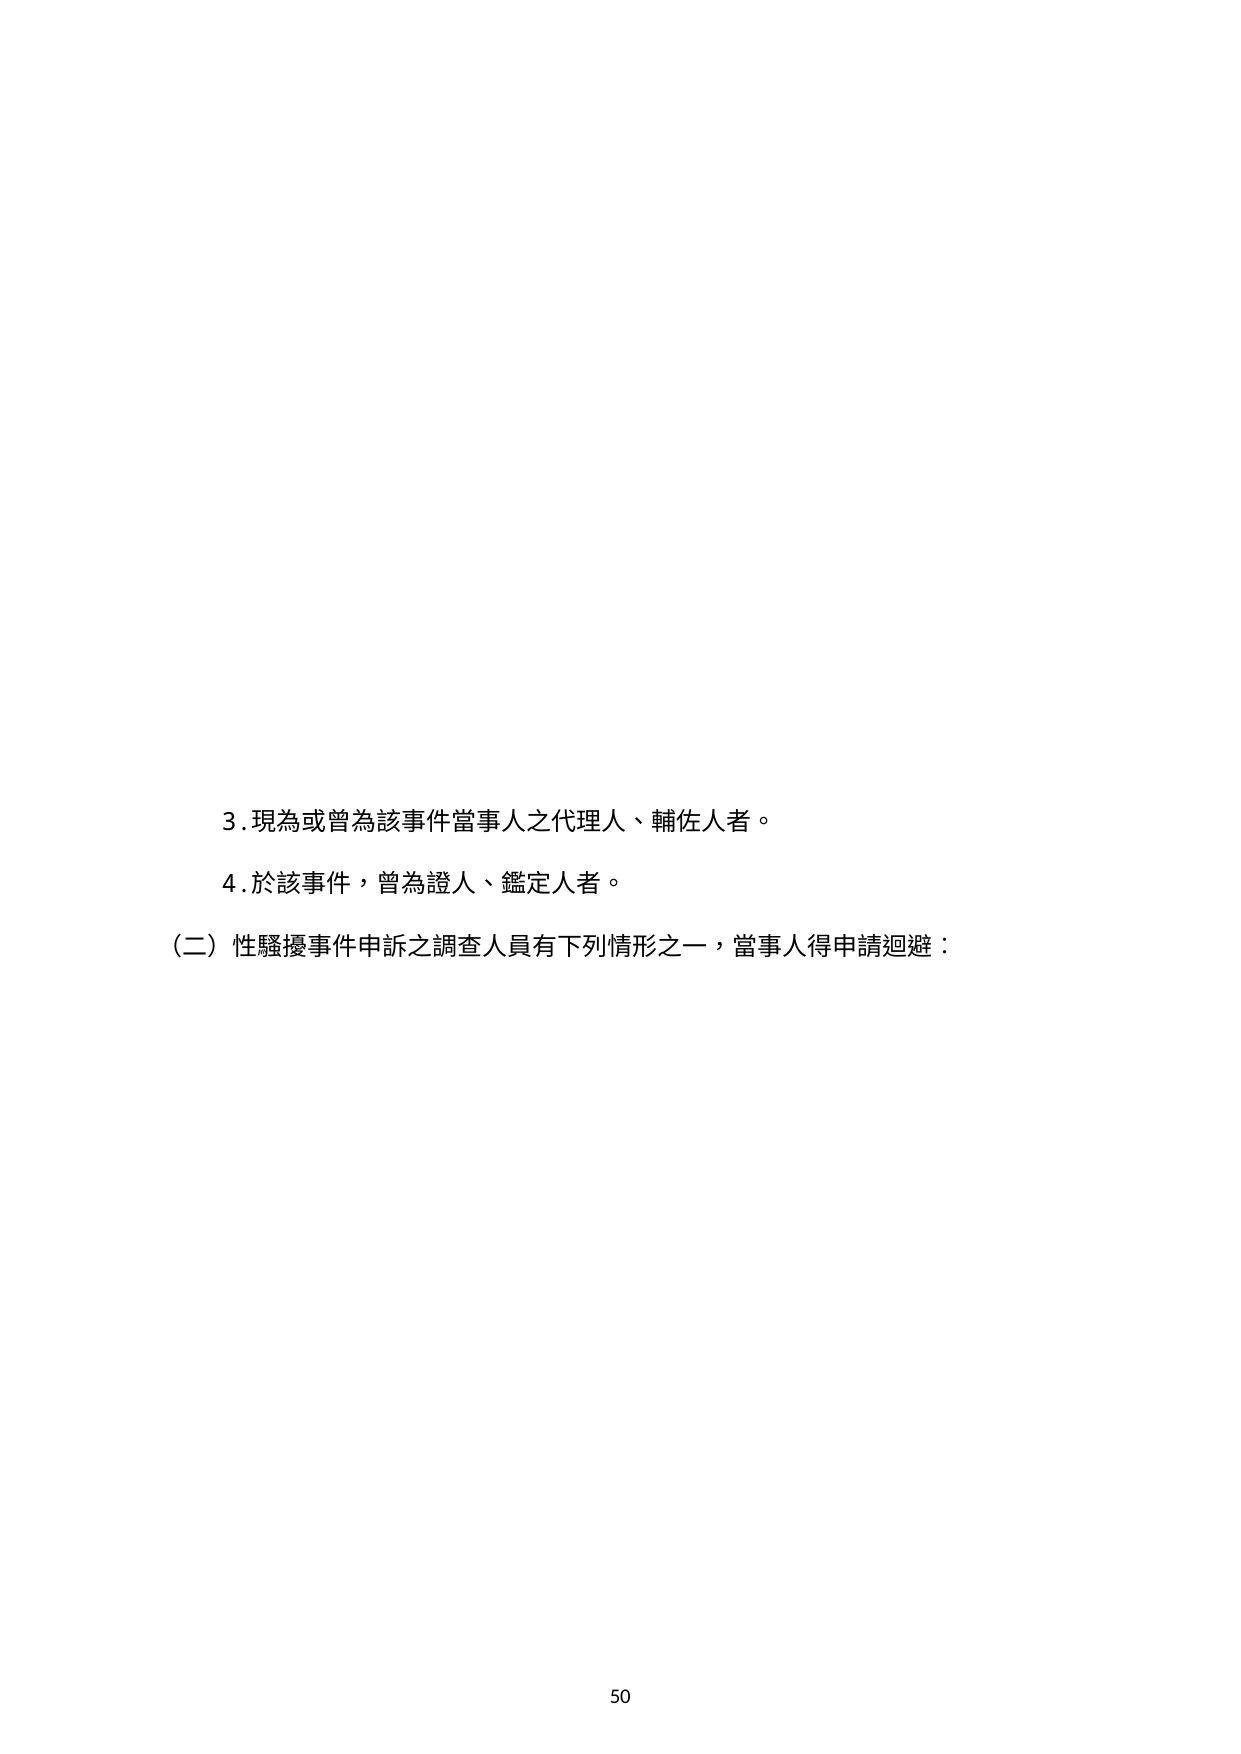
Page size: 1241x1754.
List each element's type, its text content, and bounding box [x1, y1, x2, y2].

text 3.現為或曾為該事件當事人之代理人、輔佐人者。 [221, 777, 1128, 840]
text （二）性騷擾事件申訴之調查人員有下列情形之一，當事人得申請迴避︰ [157, 902, 1128, 965]
text 4.於該事件，曾為證人、鑑定人者。 [221, 840, 1128, 902]
